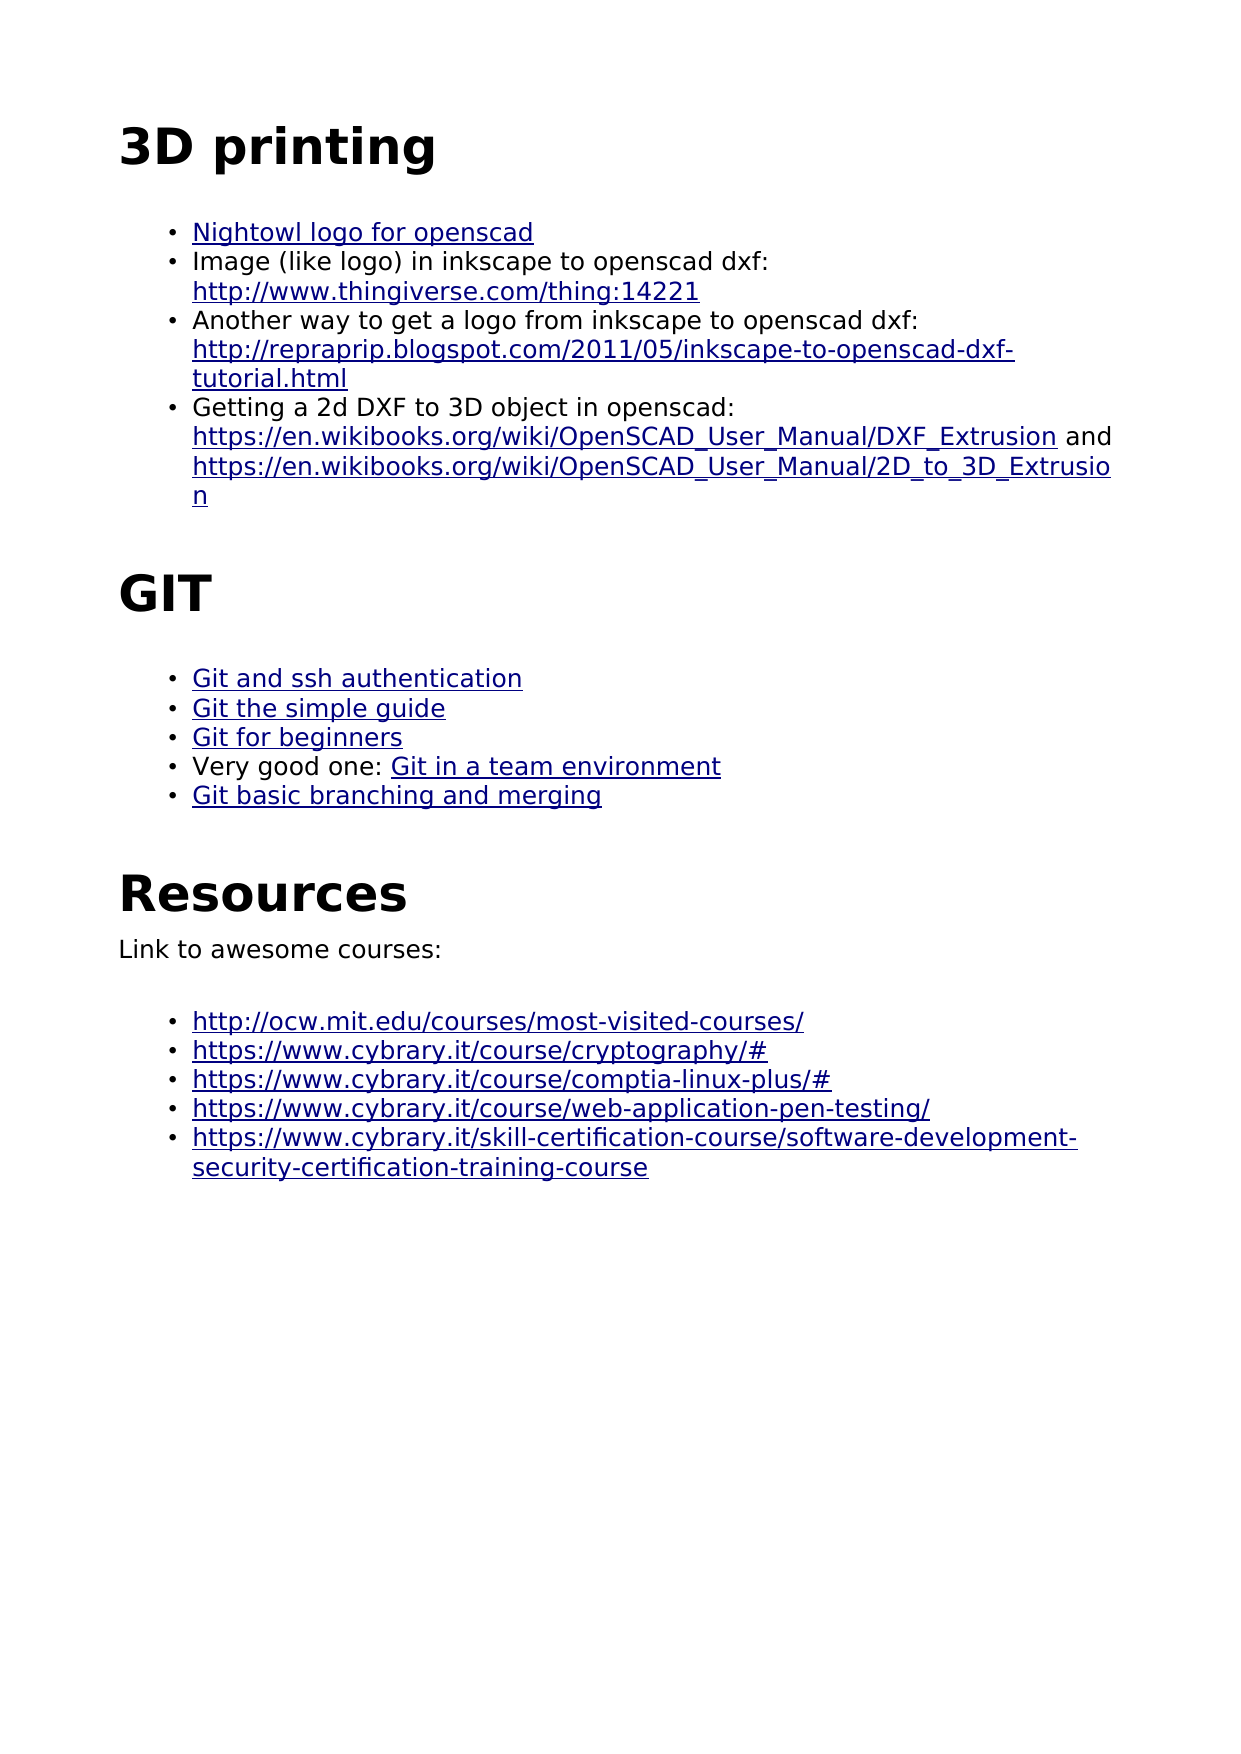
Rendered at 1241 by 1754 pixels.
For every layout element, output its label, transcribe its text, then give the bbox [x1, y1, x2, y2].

list Git the simple guide [177, 694, 1122, 723]
subtitle Resources [118, 865, 1122, 923]
list Git for beginners [177, 723, 1122, 752]
list https://www.cybrary.it/course/comptia-linux-plus/# [177, 1065, 1122, 1094]
list Another way to get a logo from inkscape to openscad dxf: http://repraprip.blogspot.com/2011/05/inkscape-to-openscad-dxf-tutorial.html [177, 306, 1122, 393]
text Link to awesome courses: [118, 936, 1122, 965]
list Very good one: Git in a team environment [177, 752, 1122, 781]
list Getting a 2d DXF to 3D object in openscad: https://en.wikibooks.org/wiki/OpenSCAD_User_Manual/DXF_Extrusion and https://en.wikibooks.org/wiki/OpenSCAD_User_Manual/2D_to_3D_Extrusion [177, 393, 1122, 510]
list https://www.cybrary.it/course/cryptography/# [177, 1036, 1122, 1065]
list Git basic branching and merging [177, 781, 1122, 811]
list https://www.cybrary.it/skill-certification-course/software-development-security-certification-training-course [177, 1123, 1122, 1182]
subtitle GIT [118, 564, 1122, 623]
list http://ocw.mit.edu/courses/most-visited-courses/ [177, 1007, 1122, 1036]
subtitle 3D printing [118, 118, 1122, 176]
list Git and ssh authentication [177, 665, 1122, 694]
list https://www.cybrary.it/course/web-application-pen-testing/ [177, 1094, 1122, 1123]
list Image (like logo) in inkscape to openscad dxf: http://www.thingiverse.com/thing:14221 [177, 247, 1122, 306]
list Nightowl logo for openscad [177, 218, 1122, 247]
